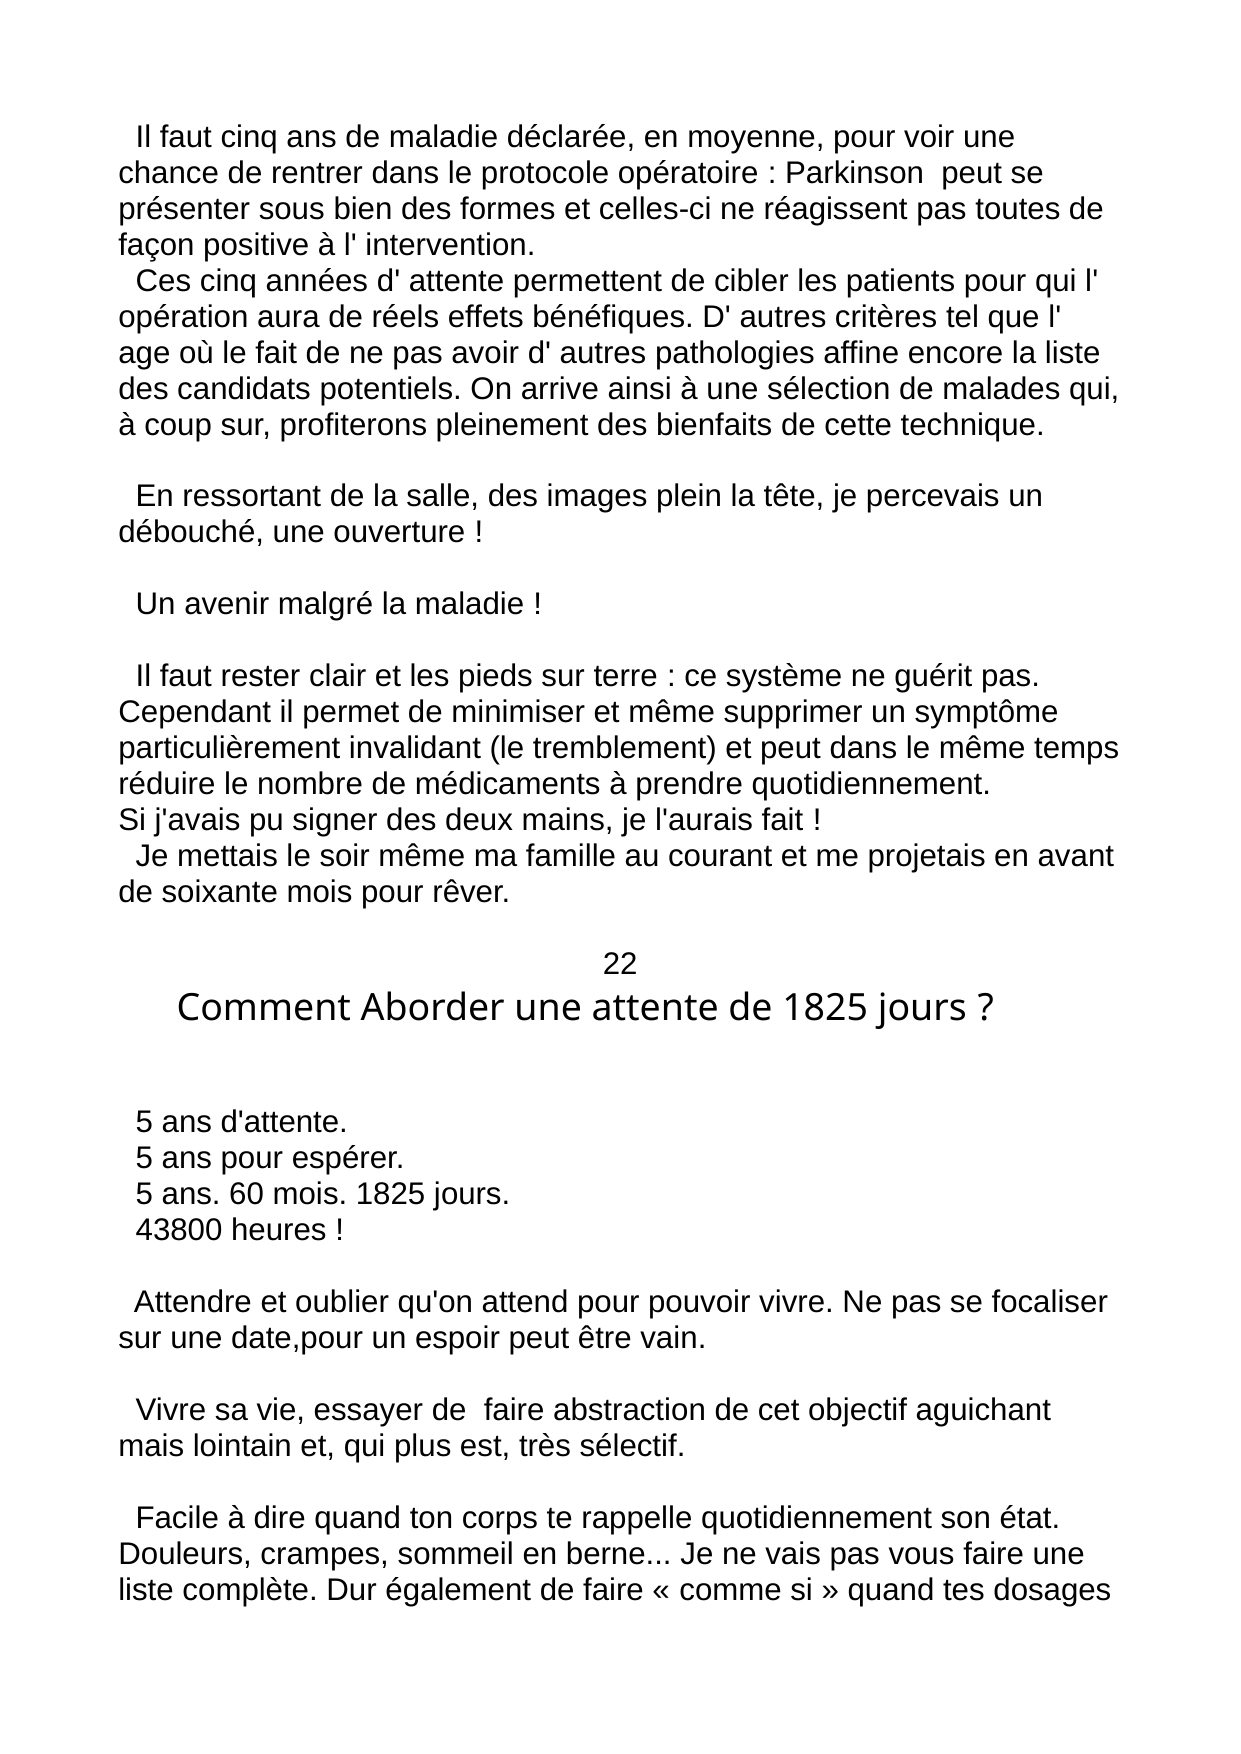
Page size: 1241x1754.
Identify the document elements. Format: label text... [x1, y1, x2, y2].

text Si j'avais pu signer des deux mains, je l'aurais fait ! [118, 801, 1122, 837]
text Un avenir malgré la maladie ! [118, 585, 1122, 621]
text En ressortant de la salle, des images plein la tête, je percevais un débouché, une ouverture ! [118, 477, 1122, 549]
text 5 ans pour espérer. [118, 1139, 1122, 1175]
text 43800 heures ! [118, 1211, 1122, 1247]
text 5 ans d'attente. [118, 1103, 1122, 1139]
text Douleurs, crampes, sommeil en berne... Je ne vais pas vous faire une liste complète. Dur également de faire « comme si » quand tes dosages [118, 1535, 1122, 1607]
text Vivre sa vie, essayer de faire abstraction de cet objectif aguichant mais lointain et, qui plus est, très sélectif. [118, 1391, 1122, 1463]
text Attendre et oublier qu'on attend pour pouvoir vivre. Ne pas se focaliser sur une date,pour un espoir peut être vain. [118, 1283, 1122, 1355]
text Il faut rester clair et les pieds sur terre : ce système ne guérit pas. Cependant il permet de minimiser et même supprimer un symptôme particulièrement invalidant (le tremblement) et peut dans le même temps réduire le nombre de médicaments à prendre quotidiennement. [118, 657, 1122, 801]
text Ces cinq années d' attente permettent de cibler les patients pour qui l' opération aura de réels effets bénéfiques. D' autres critères tel que l' age où le fait de ne pas avoir d' autres pathologies affine encore la liste des candidats potentiels. On arrive ainsi à une sélection de malades qui, à coup sur, profiterons pleinement des bienfaits de cette technique. [118, 262, 1122, 442]
text Facile à dire quand ton corps te rappelle quotidiennement son état. [118, 1499, 1122, 1535]
text Comment Aborder une attente de 1825 jours ? [118, 981, 1122, 1032]
text Il faut cinq ans de maladie déclarée, en moyenne, pour voir une chance de rentrer dans le protocole opératoire : Parkinson peut se présenter sous bien des formes et celles-ci ne réagissent pas toutes de façon positive à l' intervention. [118, 118, 1122, 262]
text 5 ans. 60 mois. 1825 jours. [118, 1175, 1122, 1211]
text Je mettais le soir même ma famille au courant et me projetais en avant de soixante mois pour rêver. [118, 837, 1122, 909]
text 22 [118, 945, 1122, 981]
